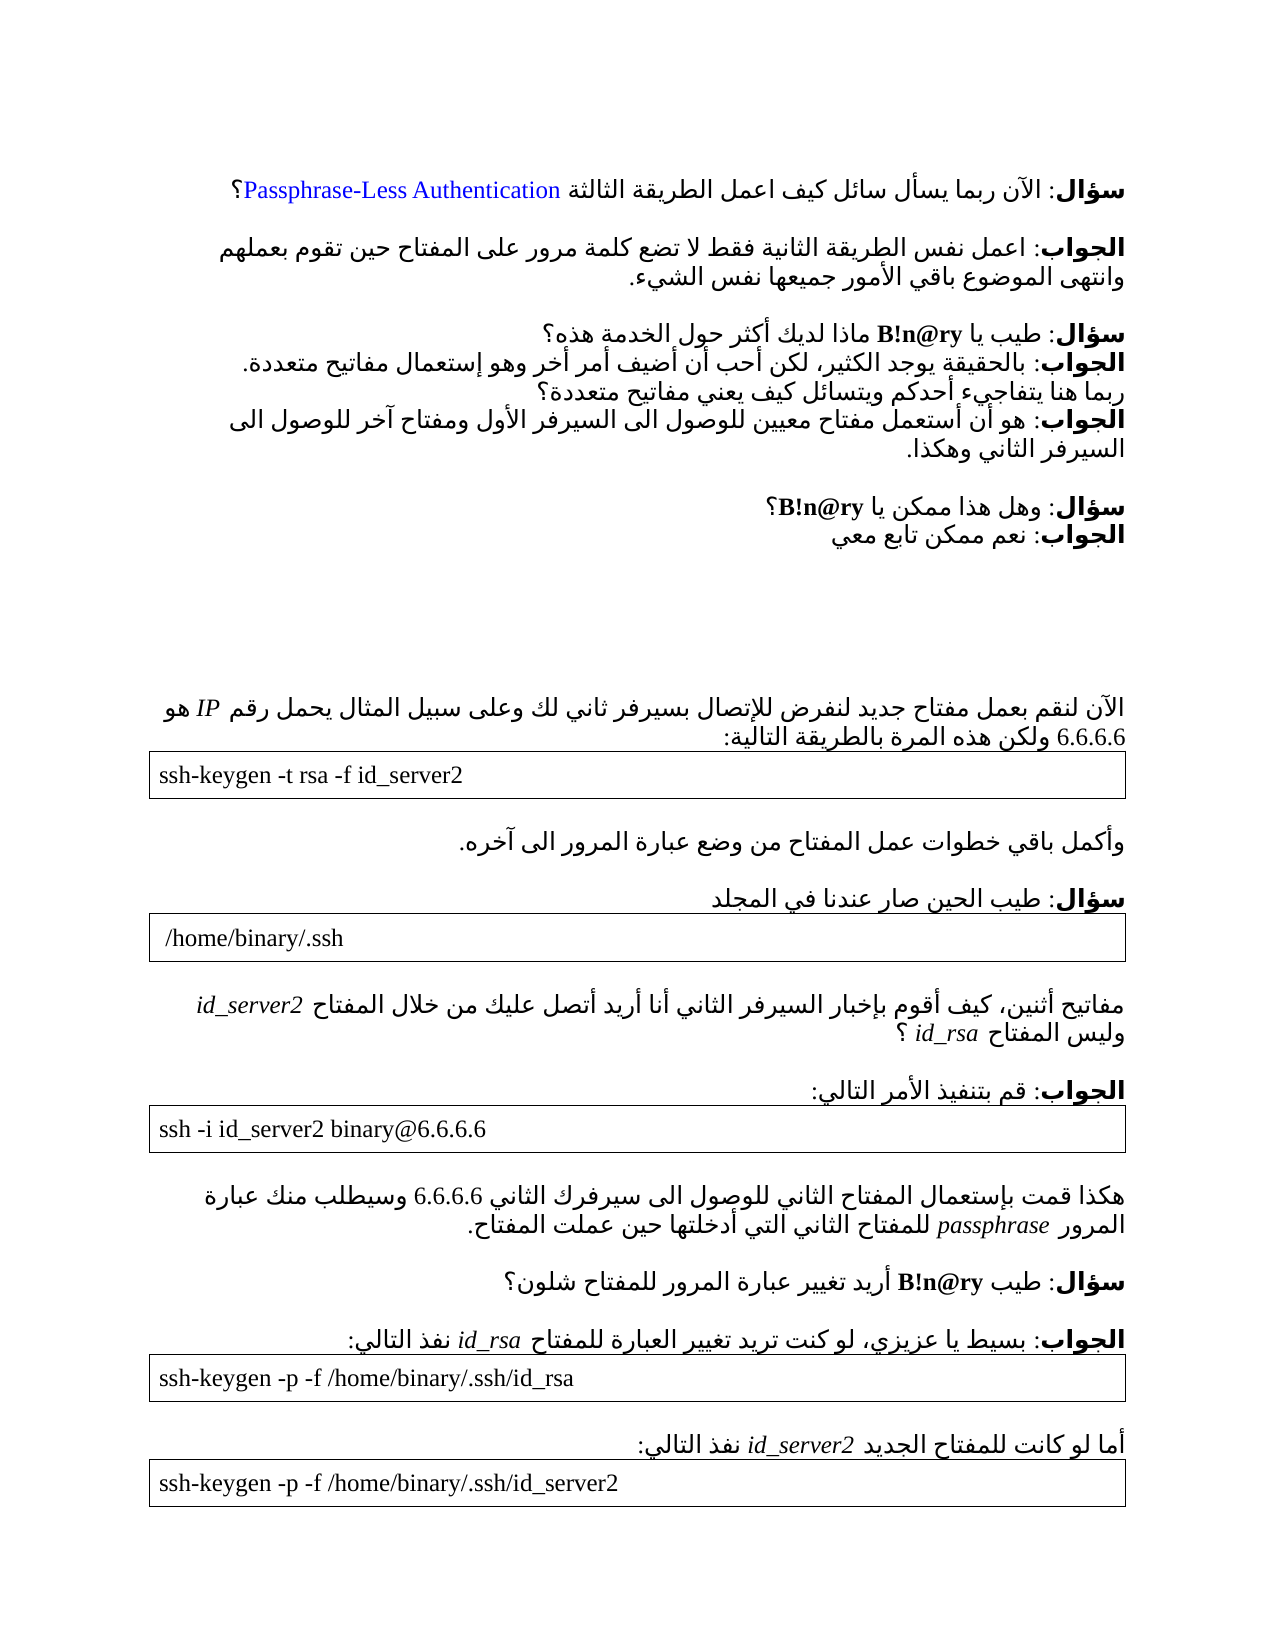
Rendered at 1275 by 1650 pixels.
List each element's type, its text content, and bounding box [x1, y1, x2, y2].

text مفاتيح أثنين، كيف أقوم بإخبار السيرفر الثاني أنا أريد أتصل عليك من خلال المفتاح id_server2 وليس المفتاح id_rsa ؟ [149, 962, 1126, 1076]
text ssh -i id_server2 binary@6.6.6.6 [150, 1106, 1125, 1152]
text [149, 118, 1126, 176]
text الآن لنقم بعمل مفتاح جديد لنفرض للإتصال بسيرفر ثاني لك وعلى سبيل المثال يحمل رقم IP هو 6.6.6.6 ولكن هذه المرة بالطريقة التالية: [149, 664, 1126, 751]
text الجواب: اعمل نفس الطريقة الثانية فقط لا تضع كلمة مرور على المفتاح حين تقوم بعملهم وانتهى الموضوع باقي الأمور جميعها نفس الشيء. سؤال: طيب يا B!n@ry ماذا لديك أكثر حول الخدمة هذه؟ الجواب: بالحقيقة يوجد الكثير، لكن أحب أن أضيف أمر أخر وهو إستعمال مفاتيح متعددة. ربما هنا يتفاجيء أحدكم ويتسائل كيف يعني مفاتيح متعددة؟ الجواب: هو أن أستعمل مفتاح معيين للوصول الى السيرفر الأول ومفتاح آخر للوصول الى السيرفر الثاني وهكذا. [149, 233, 1126, 492]
text /home/binary/.ssh [150, 914, 1125, 961]
text سؤال: وهل هذا ممكن يا B!n@ry؟ الجواب: نعم ممكن تابع معي [149, 492, 1126, 578]
text هكذا قمت بإستعمال المفتاح الثاني للوصول الى سيرفرك الثاني 6.6.6.6 وسيطلب منك عبارة المرور passphrase للمفتاح الثاني التي أدخلتها حين عملت المفتاح. سؤال: طيب B!n@ry أريد تغيير عبارة المرور للمفتاح شلون؟ [149, 1153, 1126, 1325]
text الجواب: قم بتنفيذ الأمر التالي: [149, 1076, 1126, 1105]
text ssh-keygen -p -f /home/binary/.ssh/id_server2 [150, 1460, 1125, 1506]
text ssh-keygen -t rsa -f id_server2 [150, 752, 1125, 798]
text ssh-keygen -p -f /home/binary/.ssh/id_rsa [150, 1355, 1125, 1401]
text أما لو كانت للمفتاح الجديد id_server2 نفذ التالي: [149, 1402, 1126, 1459]
text سؤال: الآن ربما يسأل سائل كيف اعمل الطريقة الثالثة Passphrase-Less Authentication؟ [149, 176, 1126, 233]
text الجواب: بسيط يا عزيزي، لو كنت تريد تغيير العبارة للمفتاح id_rsa نفذ التالي: [149, 1325, 1126, 1354]
text وأكمل باقي خطوات عمل المفتاح من وضع عبارة المرور الى آخره. سؤال: طيب الحين صار عندنا في المجلد [149, 799, 1126, 913]
